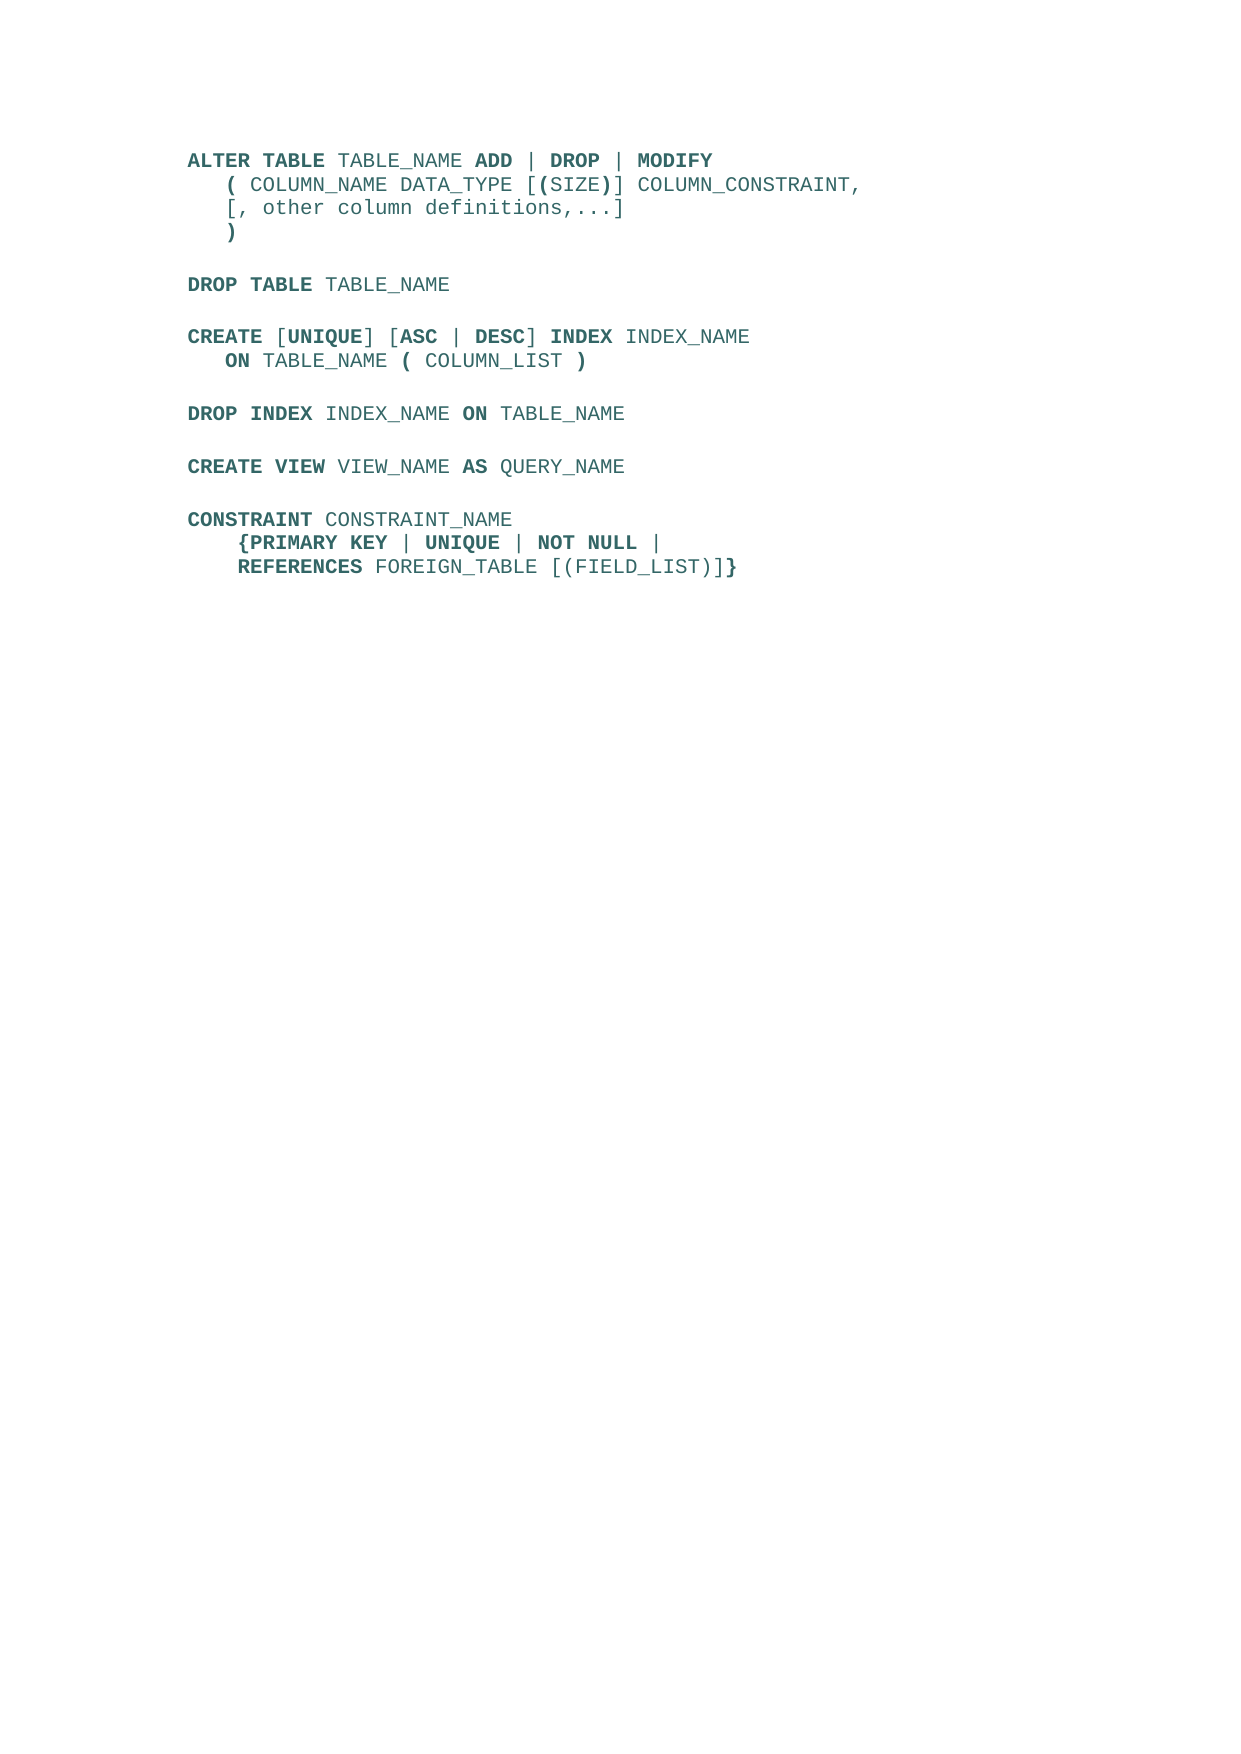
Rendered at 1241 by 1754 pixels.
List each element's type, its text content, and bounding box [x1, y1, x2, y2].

text CREATE [UNIQUE] [ASC | DESC] INDEX INDEX_NAME ON TABLE_NAME ( COLUMN_LIST ) [187, 327, 1053, 374]
text DROP INDEX INDEX_NAME ON TABLE_NAME [187, 403, 1053, 427]
text ALTER TABLE TABLE_NAME ADD | DROP | MODIFY ( COLUMN_NAME DATA_TYPE [(SIZE)] COLUMN_CONSTRAINT, [, other column definitions,...] ) [187, 150, 1053, 244]
text CREATE VIEW VIEW_NAME AS QUERY_NAME [187, 456, 1053, 479]
text DROP TABLE TABLE_NAME [187, 274, 1053, 297]
text CONSTRAINT CONSTRAINT_NAME {PRIMARY KEY | UNIQUE | NOT NULL | REFERENCES FOREIGN_TABLE [(FIELD_LIST)]} [187, 509, 1053, 579]
